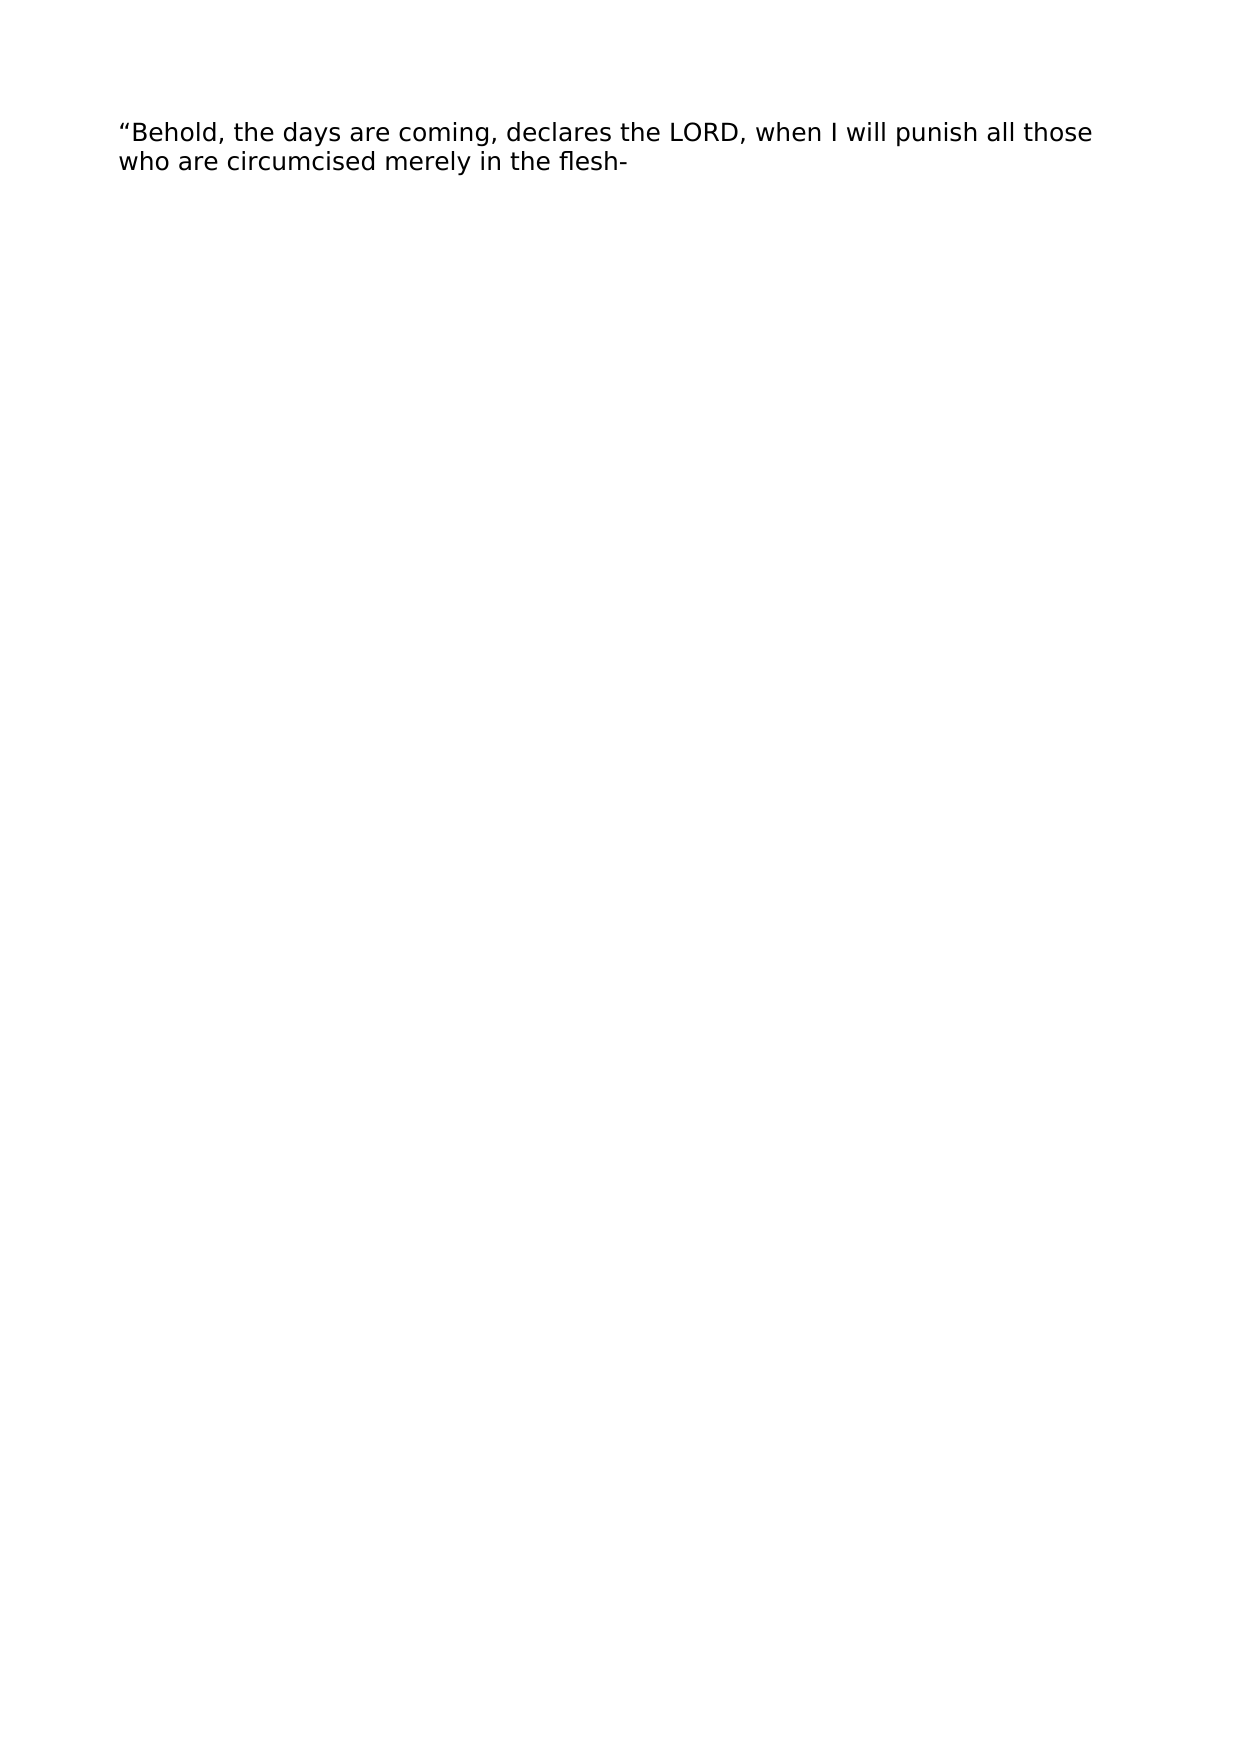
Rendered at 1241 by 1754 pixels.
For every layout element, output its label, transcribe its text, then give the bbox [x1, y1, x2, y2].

text “Behold, the days are coming, declares the LORD, when I will punish all those who are circumcised merely in the flesh- [118, 118, 1122, 176]
